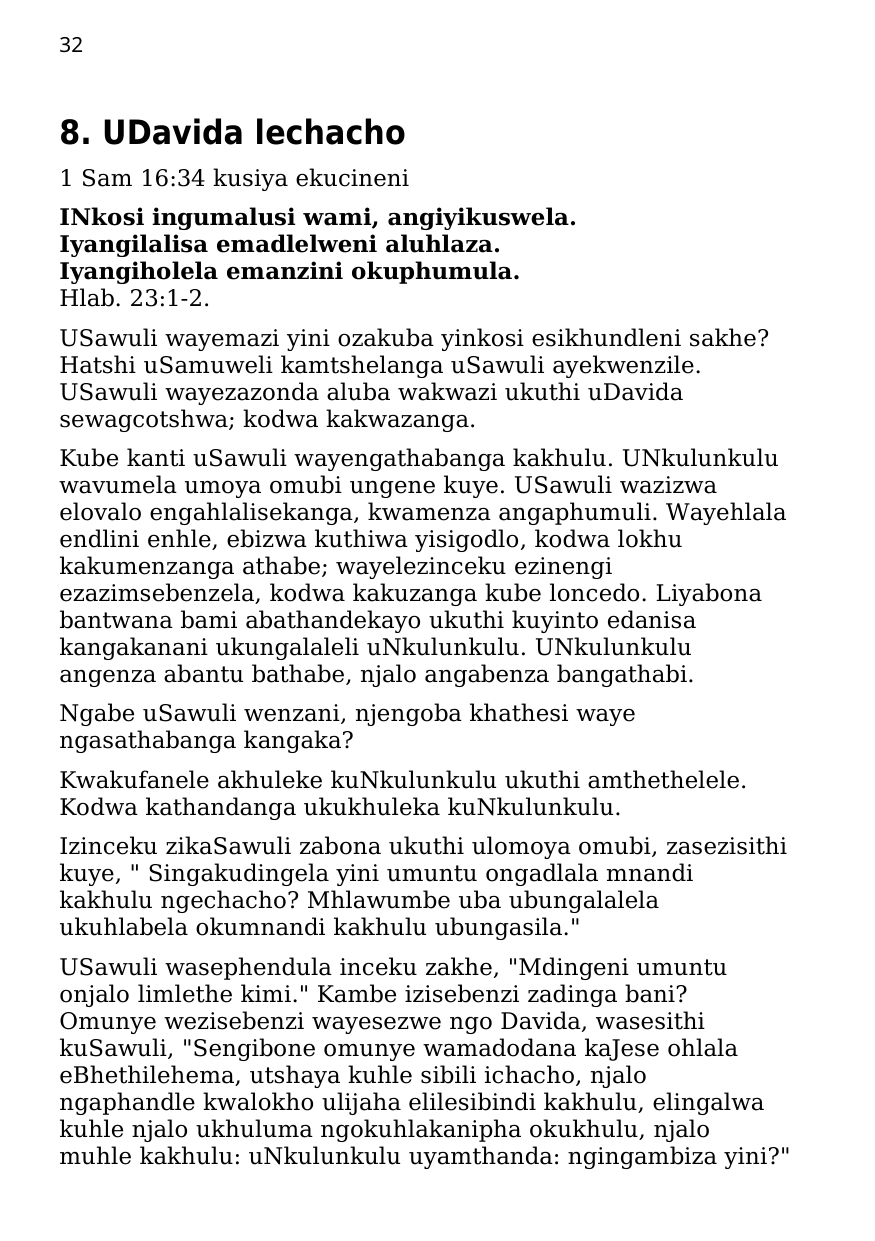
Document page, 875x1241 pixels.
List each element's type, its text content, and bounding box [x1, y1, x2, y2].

text 1 Sam 16:34 kusiya ekucineni [59, 165, 791, 192]
text Kwakufanele akhuleke kuNkulunkulu ukuthi amthethelele. Kodwa kathandanga ukukhuleka kuNkulunkulu. [59, 767, 791, 821]
text USawuli wayemazi yini ozakuba yinkosi esikhundleni sakhe? Hatshi uSamuweli kamtshelanga uSawuli ayekwenzile. USawuli wayezazonda aluba wakwazi ukuthi uDavida sewagcotshwa; kodwa kakwazanga. [59, 325, 791, 433]
text Iyangiholela emanzini okuphumula. [59, 258, 791, 285]
text INkosi ingumalusi wami, angiyikuswela. [59, 204, 791, 231]
text Hlab. 23:1-2. [59, 285, 791, 312]
text Kube kanti uSawuli wayengathabanga kakhulu. UNkulunkulu wavumela umoya omubi ungene kuye. USawuli wazizwa elovalo engahlalisekanga, kwamenza angaphumuli. Wayehlala endlini enhle, ebizwa kuthiwa yisigodlo, kodwa lokhu kakumenzanga athabe; wayelezinceku ezinengi ezazimsebenzela, kodwa kakuzanga kube loncedo. Liyabona bantwana bami abathandekayo ukuthi kuyinto edanisa kangakanani ukungalaleli uNkulunkulu. UNkulunkulu angenza abantu bathabe, njalo angabenza bangathabi. [59, 445, 791, 688]
subtitle 8. UDavida lechacho [59, 113, 791, 152]
text USawuli wasephendula inceku zakhe, "Mdingeni umuntu onjalo limlethe kimi." Kambe izisebenzi zadinga bani? Omunye wezisebenzi wayesezwe ngo Davida, wasesithi kuSawuli, "Sengibone omunye wamadodana kaJese ohlala eBhethilehema, utshaya kuhle sibili ichacho, njalo ngaphandle kwalokho ulijaha elilesibindi kakhulu, elingalwa kuhle njalo ukhuluma ngokuhlakanipha okukhulu, njalo muhle kakhulu: uNkulunkulu uyamthanda: ngingambiza yini?" [59, 954, 791, 1169]
text Izinceku zikaSawuli zabona ukuthi ulomoya omubi, zasezisithi kuye, " Singakudingela yini umuntu ongadlala mnandi kakhulu ngechacho? Mhlawumbe uba ubungalalela ukuhlabela okumnandi kakhulu ubungasila." [59, 833, 791, 941]
text Ngabe uSawuli wenzani, njengoba khathesi waye ngasathabanga kangaka? [59, 700, 791, 754]
text Iyangilalisa emadlelweni aluhlaza. [59, 231, 791, 258]
